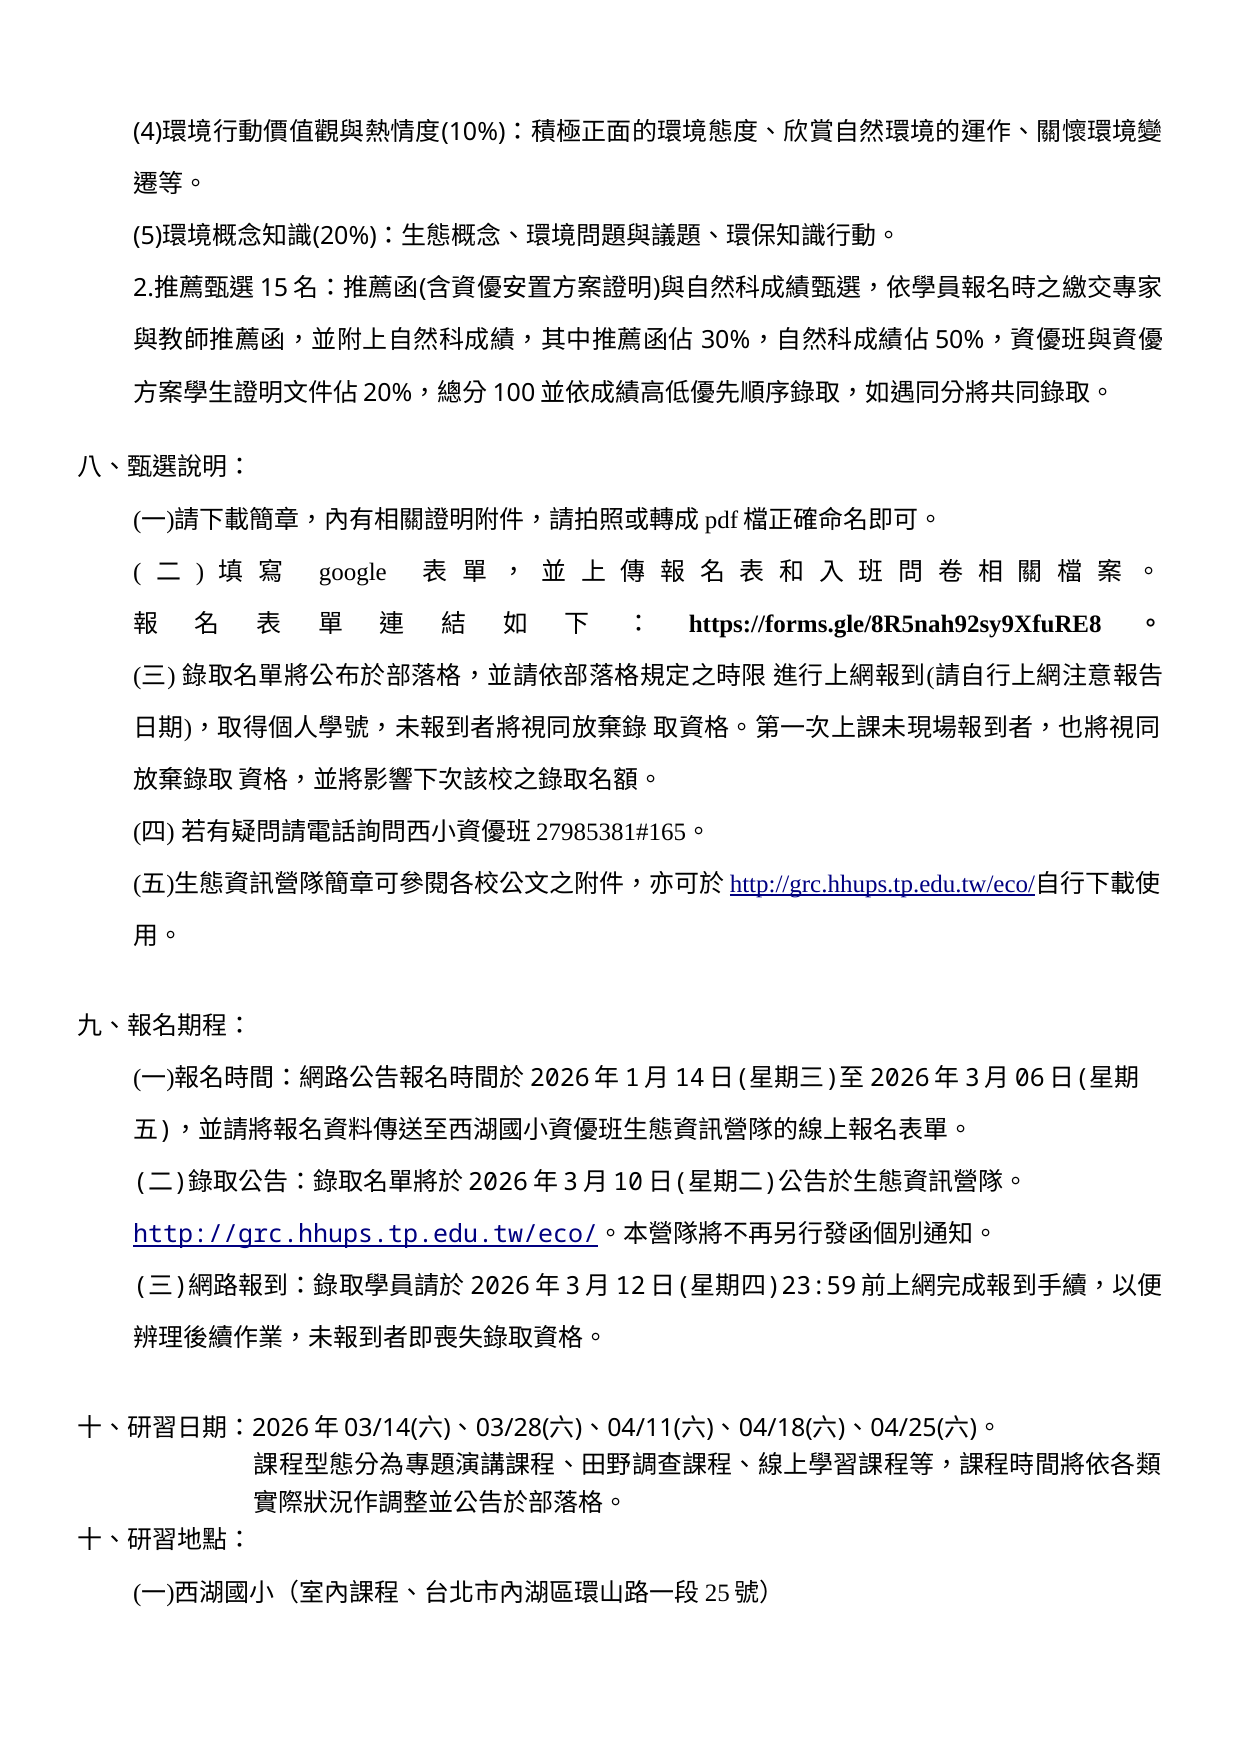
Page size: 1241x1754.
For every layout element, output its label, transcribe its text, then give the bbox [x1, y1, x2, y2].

text (二)填寫 google 表單，並上傳報名表和入班問卷相關檔案。 報名表單連結如下：https://forms.gle/8R5nah92sy9XfuRE8。 (三) 錄取名單將公布於部落格，並請依部落格規定之時限 進行上網報到(請自行上網注意報告日期)，取得個人學號，未報到者將視同放棄錄 取資格。第一次上課未現場報到者，也將視同放棄錄取 資格，並將影響下次該校之錄取名額。 [133, 535, 1163, 796]
text (4)環境行動價值觀與熱情度(10%)：積極正面的環境態度、欣賞自然環境的運作、關懷環境變遷等。 [133, 96, 1163, 200]
text (5)環境概念知識(20%)：生態概念、環境問題與議題、環保知識行動。 [133, 200, 1163, 252]
text (一)西湖國小（室內課程、台北市內湖區環山路一段25號） [133, 1556, 1163, 1608]
text (一)請下載簡章，內有相關證明附件，請拍照或轉成pdf檔正確命名即可。 [133, 483, 1163, 535]
text 九、報名期程： [77, 1004, 1163, 1042]
text (四) 若有疑問請電話詢問西小資優班27985381#165。 [133, 796, 1163, 848]
text (五)生態資訊營隊簡章可參閱各校公文之附件，亦可於http://grc.hhups.tp.edu.tw/eco/自行下載使用。 [133, 848, 1163, 952]
text (二)錄取公告：錄取名單將於2026年3月10日(星期二)公告於生態資訊營隊。 http://grc.hhups.tp.edu.tw/eco/。本營隊將不再另行發函個別通知。 [133, 1146, 1163, 1250]
text 八、甄選說明： [77, 446, 1163, 483]
text 課程型態分為專題演講課程、田野調查課程、線上學習課程等，課程時間將依各類實際狀況作調整並公告於部落格。 [254, 1444, 1163, 1519]
text (一)報名時間：網路公告報名時間於2026年1月14日(星期三)至2026年3月06日(星期五)，並請將報名資料傳送至西湖國小資優班生態資訊營隊的線上報名表單。 [133, 1042, 1163, 1146]
text 十、研習地點： [77, 1519, 1163, 1556]
text (三)網路報到：錄取學員請於2026年3月12日(星期四)23:59前上網完成報到手續，以便辨理後續作業，未報到者即喪失錄取資格。 [133, 1250, 1163, 1354]
text 2.推薦甄選15名：推薦函(含資優安置方案證明)與自然科成績甄選，依學員報名時之繳交專家與教師推薦函，並附上自然科成績，其中推薦函佔30%，自然科成績佔50%，資優班與資優方案學生證明文件佔20%，總分100並依成績高低優先順序錄取，如遇同分將共同錄取。 [133, 252, 1163, 408]
text 十、研習日期：2026年03/14(六)、03/28(六)、04/11(六)、04/18(六)、04/25(六)。 [77, 1406, 1163, 1444]
